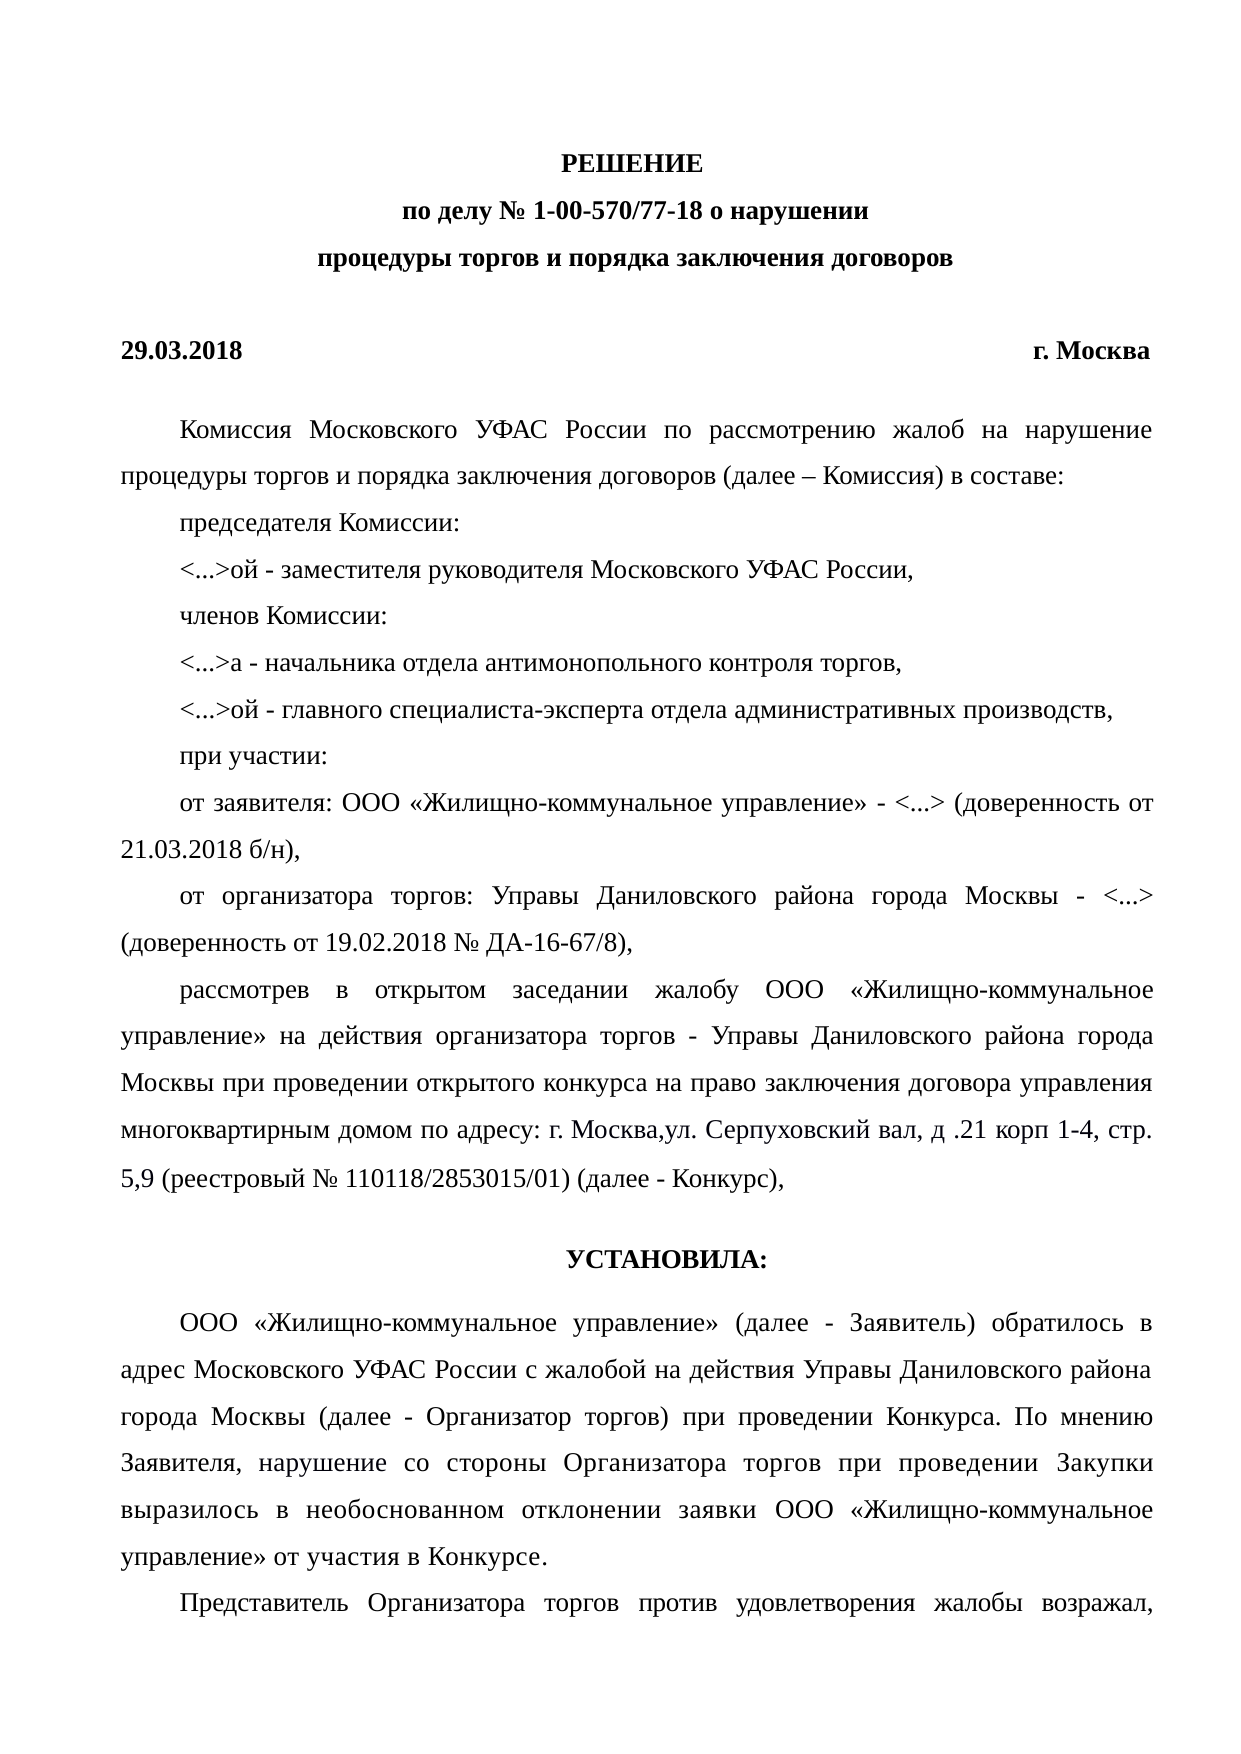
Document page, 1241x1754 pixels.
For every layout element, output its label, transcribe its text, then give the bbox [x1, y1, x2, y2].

text <...>а - начальника отдела антимонопольного контроля торгов, [120, 646, 1154, 677]
text 29.03.2018 г. Москва [120, 334, 1152, 365]
text <...>ой - главного специалиста-эксперта отдела административных производств, [120, 693, 1154, 724]
text <...>ой - заместителя руководителя Московского УФАС России, [120, 553, 1154, 584]
text председателя Комиссии: [120, 506, 1154, 537]
text процедуры торгов и порядка заключения договоров [119, 241, 1152, 272]
text Представитель Организатора торгов против удовлетворения жалобы возражал, [120, 1587, 1154, 1618]
text от организатора торгов: Управы Даниловского района города Москвы - <...> (доверенность от 19.02.2018 № ДА-16-67/8), [120, 879, 1154, 957]
text рассмотрев в открытом заседании жалобу ООО «Жилищно-коммунальное управление» на действия организатора торгов - Управы Даниловского района города Москвы при проведении открытого конкурса на право заключения договора управления многоквартирным домом по адресу: г. Москва,ул. Серпуховский вал, д .21 корп 1-4, стр. 5,9 (реестровый № 110118/2853015/01) (далее - Конкурс), [120, 973, 1154, 1194]
text РЕШЕНИЕ [120, 147, 1154, 179]
text по делу № 1-00-570/77-18 о нарушении [119, 194, 1152, 225]
text УСТАНОВИЛА: [120, 1243, 1154, 1275]
text при участии: [120, 739, 1154, 771]
text ООО «Жилищно-коммунальное управление» (далее - Заявитель) обратилось в адрес Московского УФАС России с жалобой на действия Управы Даниловского района города Москвы (далее - Организатор торгов) при проведении Конкурса. По мнению Заявителя, нарушение со стороны Организатора торгов при проведении Закупки выразилось в необоснованном отклонении заявки ООО «Жилищно-коммунальное управление» от участия в Конкурсе. [120, 1307, 1154, 1571]
text Комиссия Московского УФАС России по рассмотрению жалоб на нарушение процедуры торгов и порядка заключения договоров (далее – Комиссия) в составе: [120, 413, 1154, 491]
text членов Комиссии: [120, 599, 1154, 631]
text от заявителя: ООО «Жилищно-коммунальное управление» - <...> (доверенность от 21.03.2018 б/н), [120, 786, 1154, 864]
